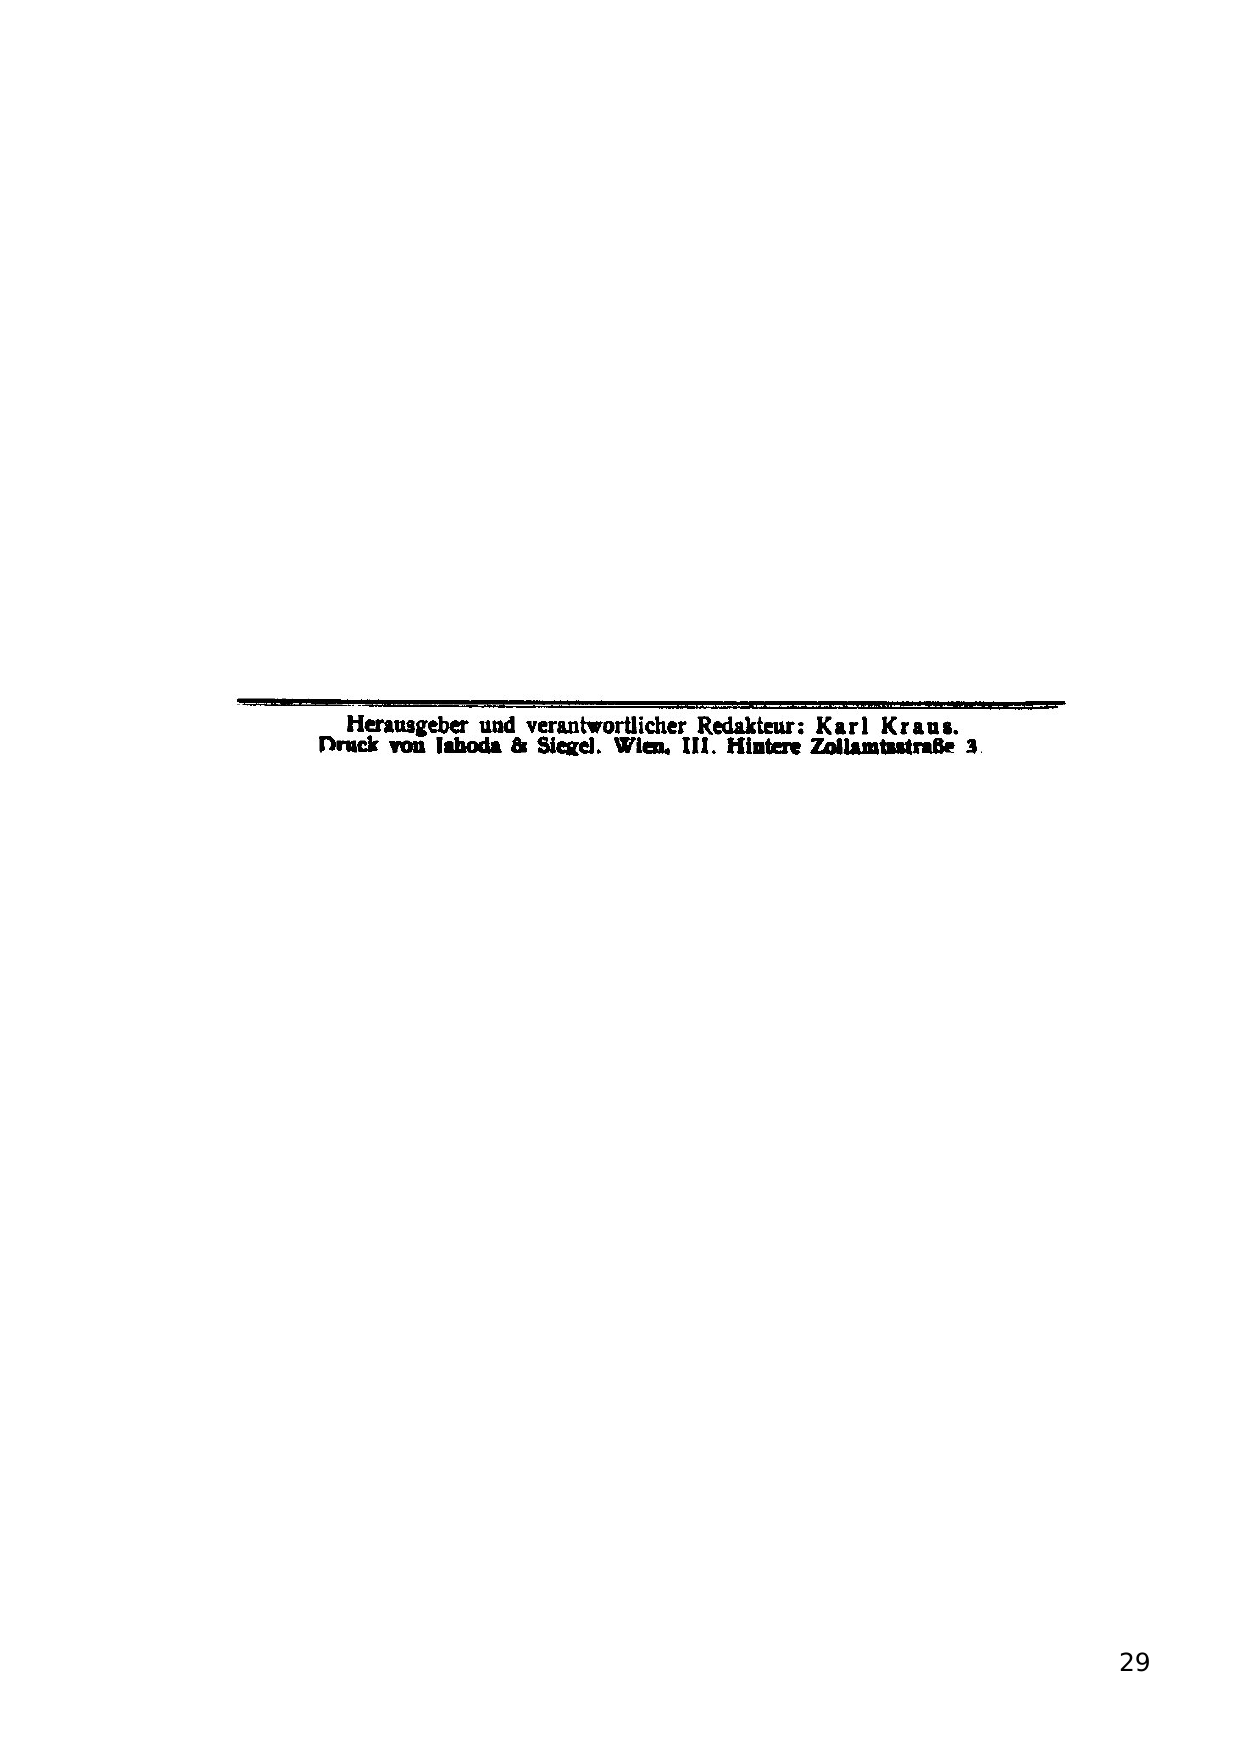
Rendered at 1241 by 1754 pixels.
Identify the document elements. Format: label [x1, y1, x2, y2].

picture [231, 687, 1070, 771]
